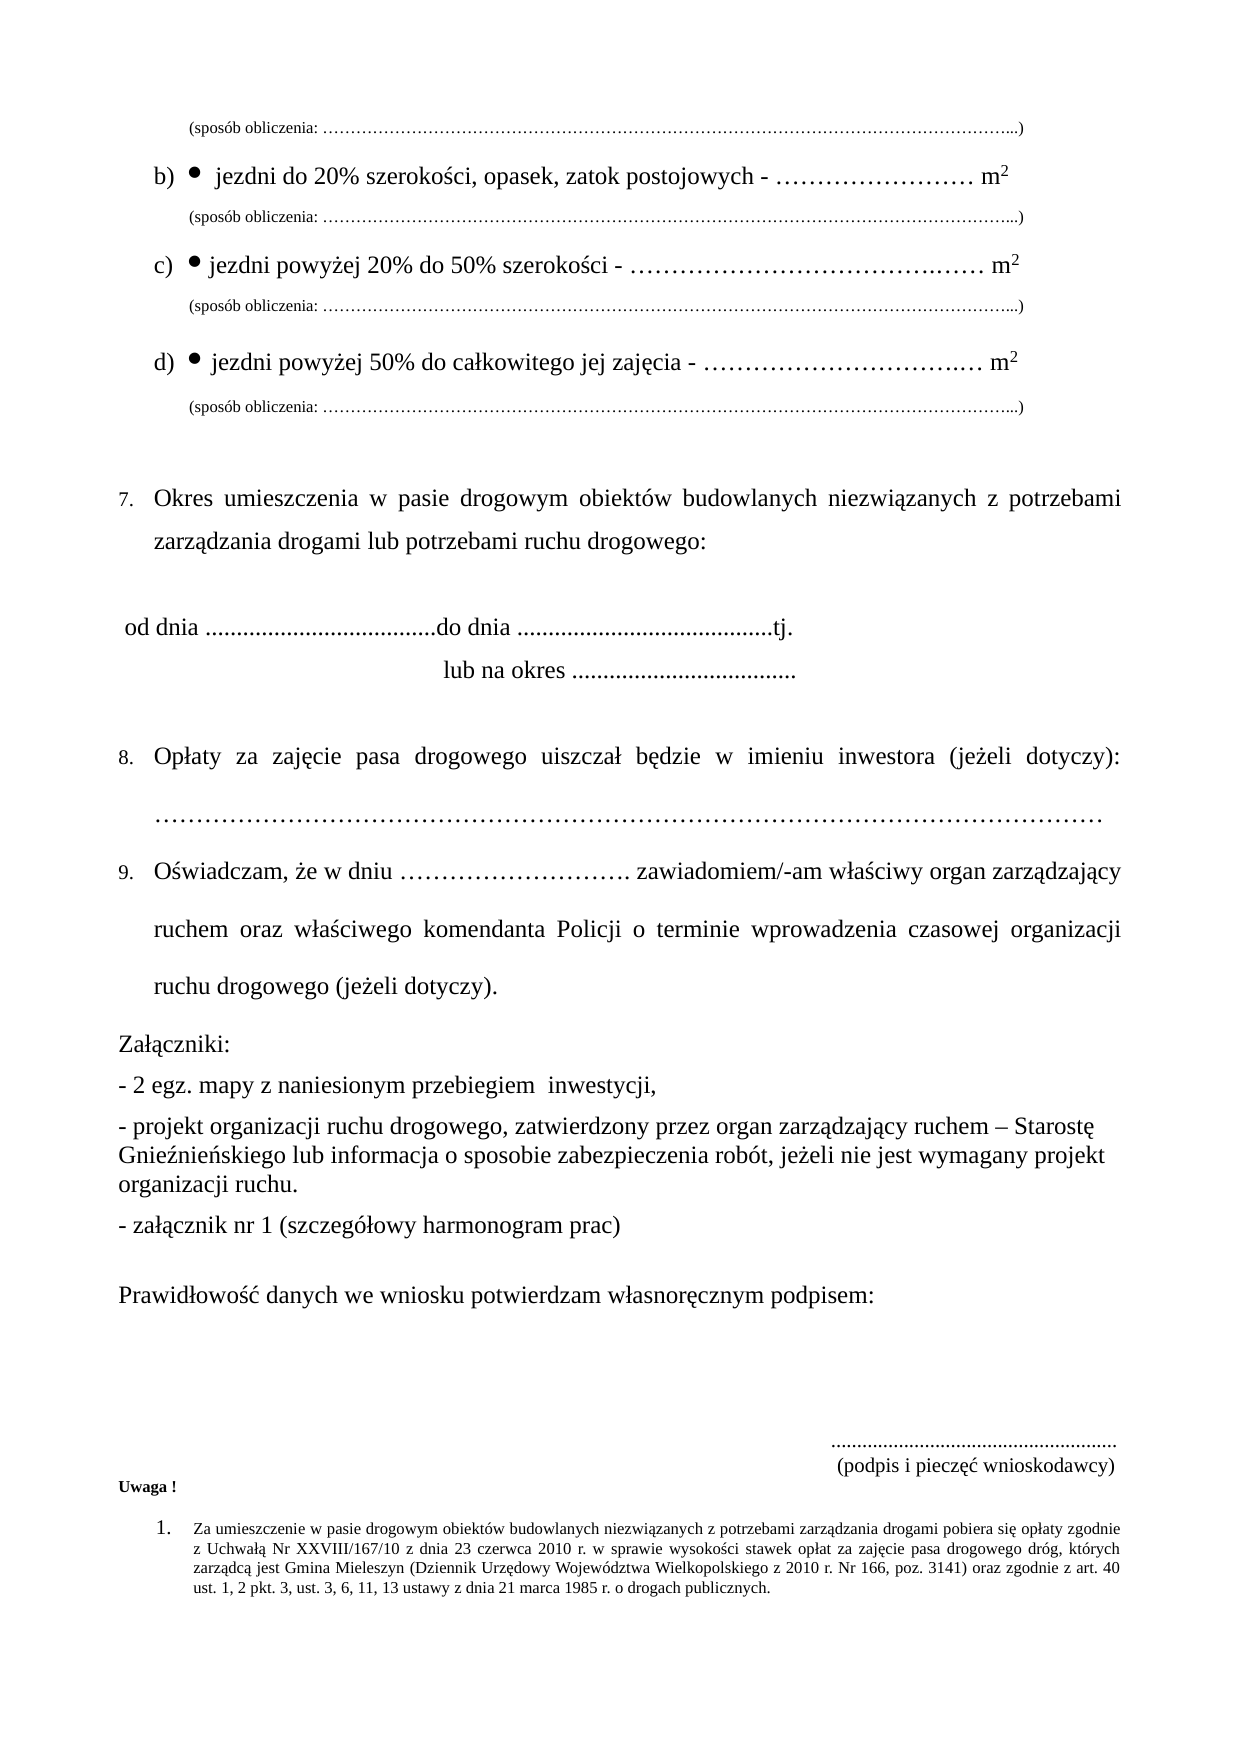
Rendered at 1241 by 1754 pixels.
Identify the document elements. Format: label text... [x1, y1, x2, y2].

text Uwaga ! [118, 1477, 1122, 1496]
list  jezdni powyżej 20% do 50% szerokości - ……………………………….…… m2 [153, 250, 1122, 281]
text Załączniki: [118, 1029, 1122, 1058]
text lub na okres .................................... [118, 655, 1122, 684]
text (sposób obliczenia: ……………………………………………………………………………………………………………...) [189, 296, 1122, 324]
list  jezdni do 20% szerokości, opasek, zatok postojowych - …………………… m2 [153, 161, 1122, 192]
list Opłaty za zajęcie pasa drogowego uiszczał będzie w imieniu inwestora (jeżeli dotyczy): …………………………………………………………………………………………………… [118, 741, 1122, 828]
text - 2 egz. mapy z naniesionym przebiegiem inwestycji, [118, 1070, 1122, 1099]
list  jezdni powyżej 50% do całkowitego jej zajęcia - ………………………….… m2 [153, 339, 1122, 377]
text Prawidłowość danych we wniosku potwierdzam własnoręcznym podpisem: [118, 1280, 1122, 1309]
text (podpis i pieczęć wnioskodawcy) [118, 1453, 1122, 1477]
list Oświadczam, że w dniu ………………………. zawiadomiem/-am właściwy organ zarządzający ruchem oraz właściwego komendanta Policji o terminie wprowadzenia czasowej organizacji ruchu drogowego (jeżeli dotyczy). [118, 856, 1122, 1000]
text (sposób obliczenia: ……………………………………………………………………………………………………………...) [189, 118, 1122, 147]
text od dnia .....................................do dnia .........................................tj. [118, 612, 1122, 641]
text (sposób obliczenia: ……………………………………………………………………………………………………………...) [189, 207, 1122, 236]
text (sposób obliczenia: ……………………………………………………………………………………………………………...) [189, 396, 1122, 425]
list Okres umieszczenia w pasie drogowym obiektów budowlanych niezwiązanych z potrzebami zarządzania drogami lub potrzebami ruchu drogowego: [118, 483, 1122, 554]
list Za umieszczenie w pasie drogowym obiektów budowlanych niezwiązanych z potrzebami zarządzania drogami pobiera się opłaty zgodnie z Uchwałą Nr XXVIII/167/10 z dnia 23 czerwca 2010 r. w sprawie wysokości stawek opłat za zajęcie pasa drogowego dróg, których zarządcą jest Gmina Mieleszyn (Dziennik Urzędowy Województwa Wielkopolskiego z 2010 r. Nr 166, poz. 3141) oraz zgodnie z art. 40 ust. 1, 2 pkt. 3, ust. 3, 6, 11, 13 ustawy z dnia 21 marca 1985 r. o drogach publicznych. [156, 1515, 1122, 1597]
text - załącznik nr 1 (szczegółowy harmonogram prac) [118, 1210, 1122, 1239]
text - projekt organizacji ruchu drogowego, zatwierdzony przez organ zarządzający ruchem – Starostę Gnieźnieńskiego lub informacja o sposobie zabezpieczenia robót, jeżeli nie jest wymagany projekt organizacji ruchu. [118, 1111, 1122, 1198]
text ....................................................... [156, 1424, 1122, 1453]
